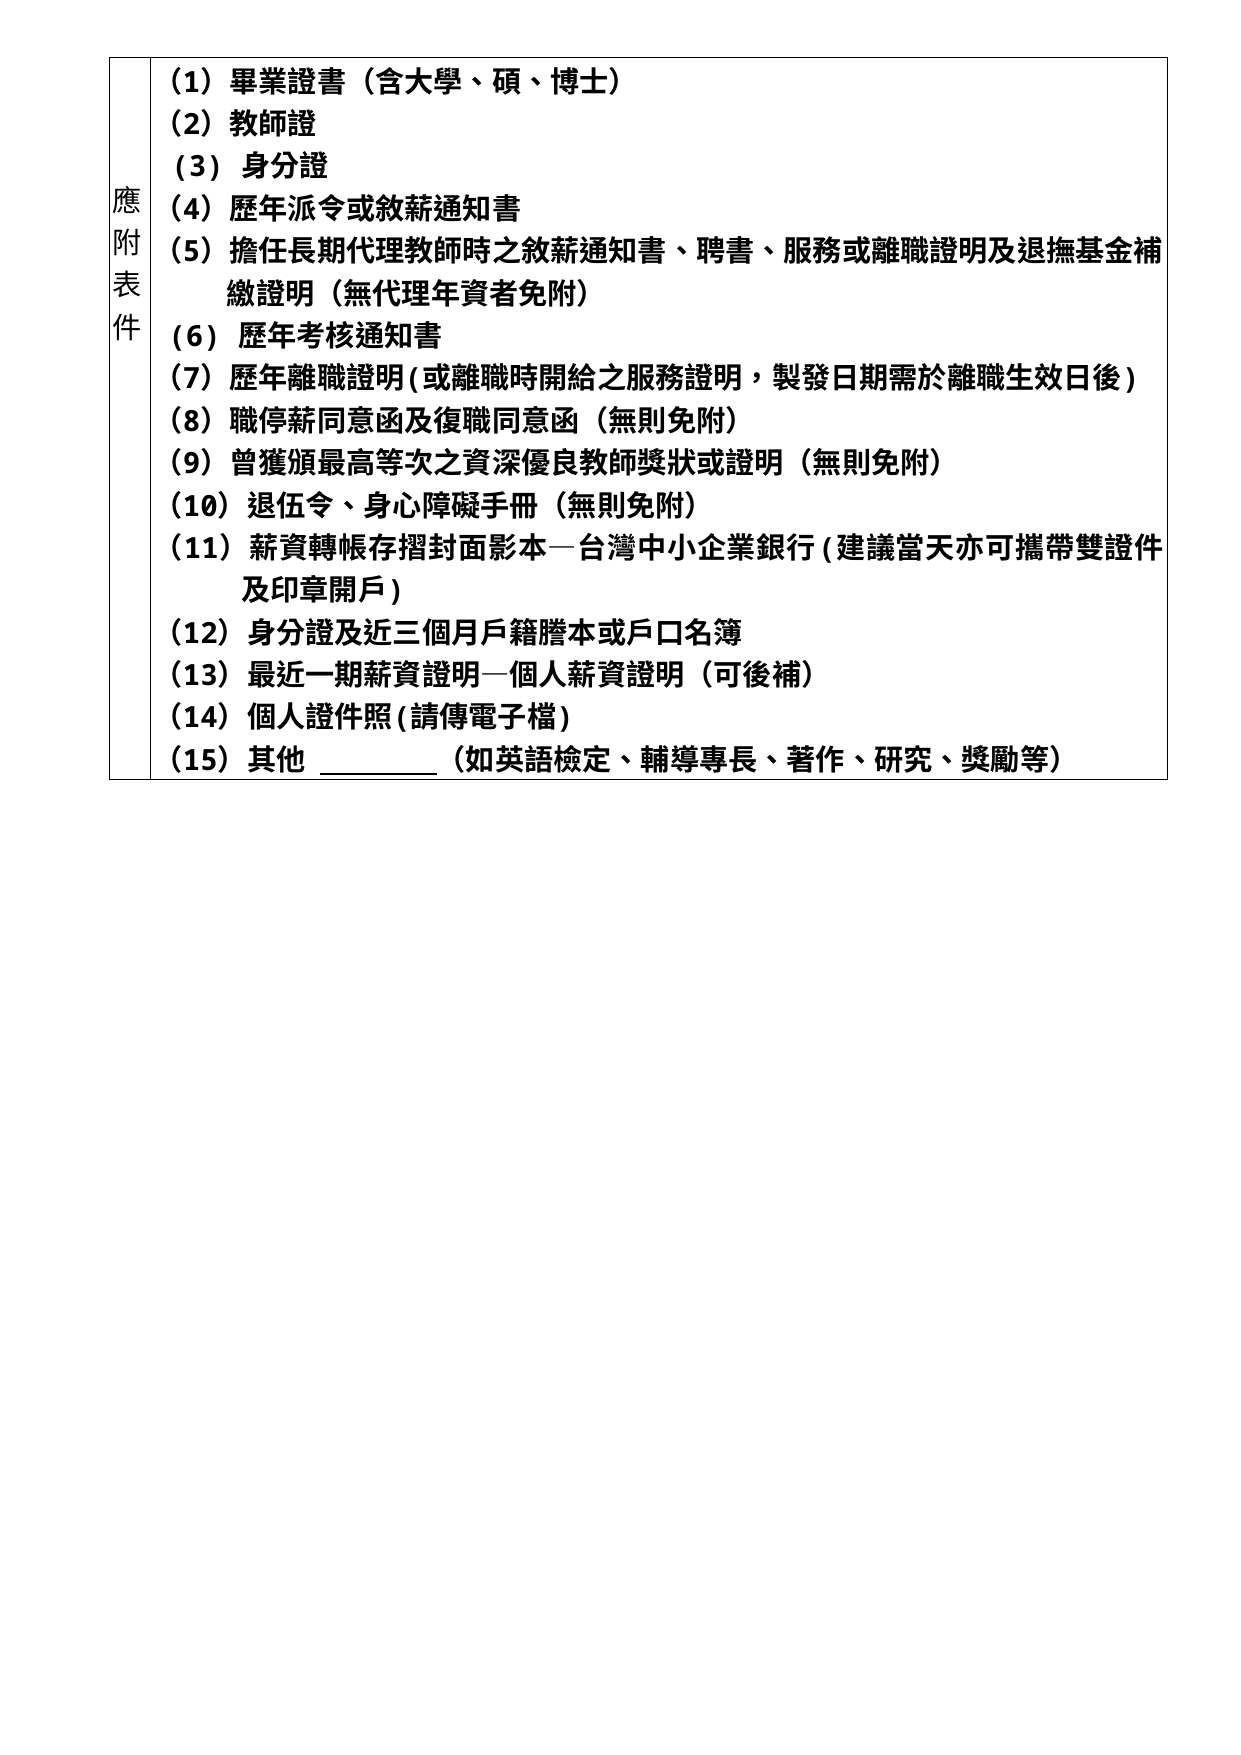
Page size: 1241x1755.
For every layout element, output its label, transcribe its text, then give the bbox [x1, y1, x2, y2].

table_header （1）畢業證書（含大學、碩、博士） （2）教師證 (3) 身分證 （4）歷年派令或敘薪通知書 （5）擔任長期代理教師時之敘薪通知書、聘書、服務或離職證明及退撫基金補 繳證明（無代理年資者免附） (6) 歷年考核通知書 （7）歷年離職證明(或離職時開給之服務證明，製發日期需於離職生效日後) （8）職停薪同意函及復職同意函（無則免附） （9）曾獲頒最高等次之資深優良教師獎狀或證明（無則免附） （10）退伍令、身心障礙手冊（無則免附） （11）薪資轉帳存摺封面影本—台灣中小企業銀行(建議當天亦可攜帶雙證件及印章開戶) （12）身分證及近三個月戶籍謄本或戶口名簿 （13）最近一期薪資證明—個人薪資證明（可後補） （14）個人證件照(請傳電子檔) （15）其他 （如英語檢定、輔導專長、著作、研究、獎勵等） [151, 58, 1167, 779]
table_header 應 附 表 件 [110, 58, 150, 779]
